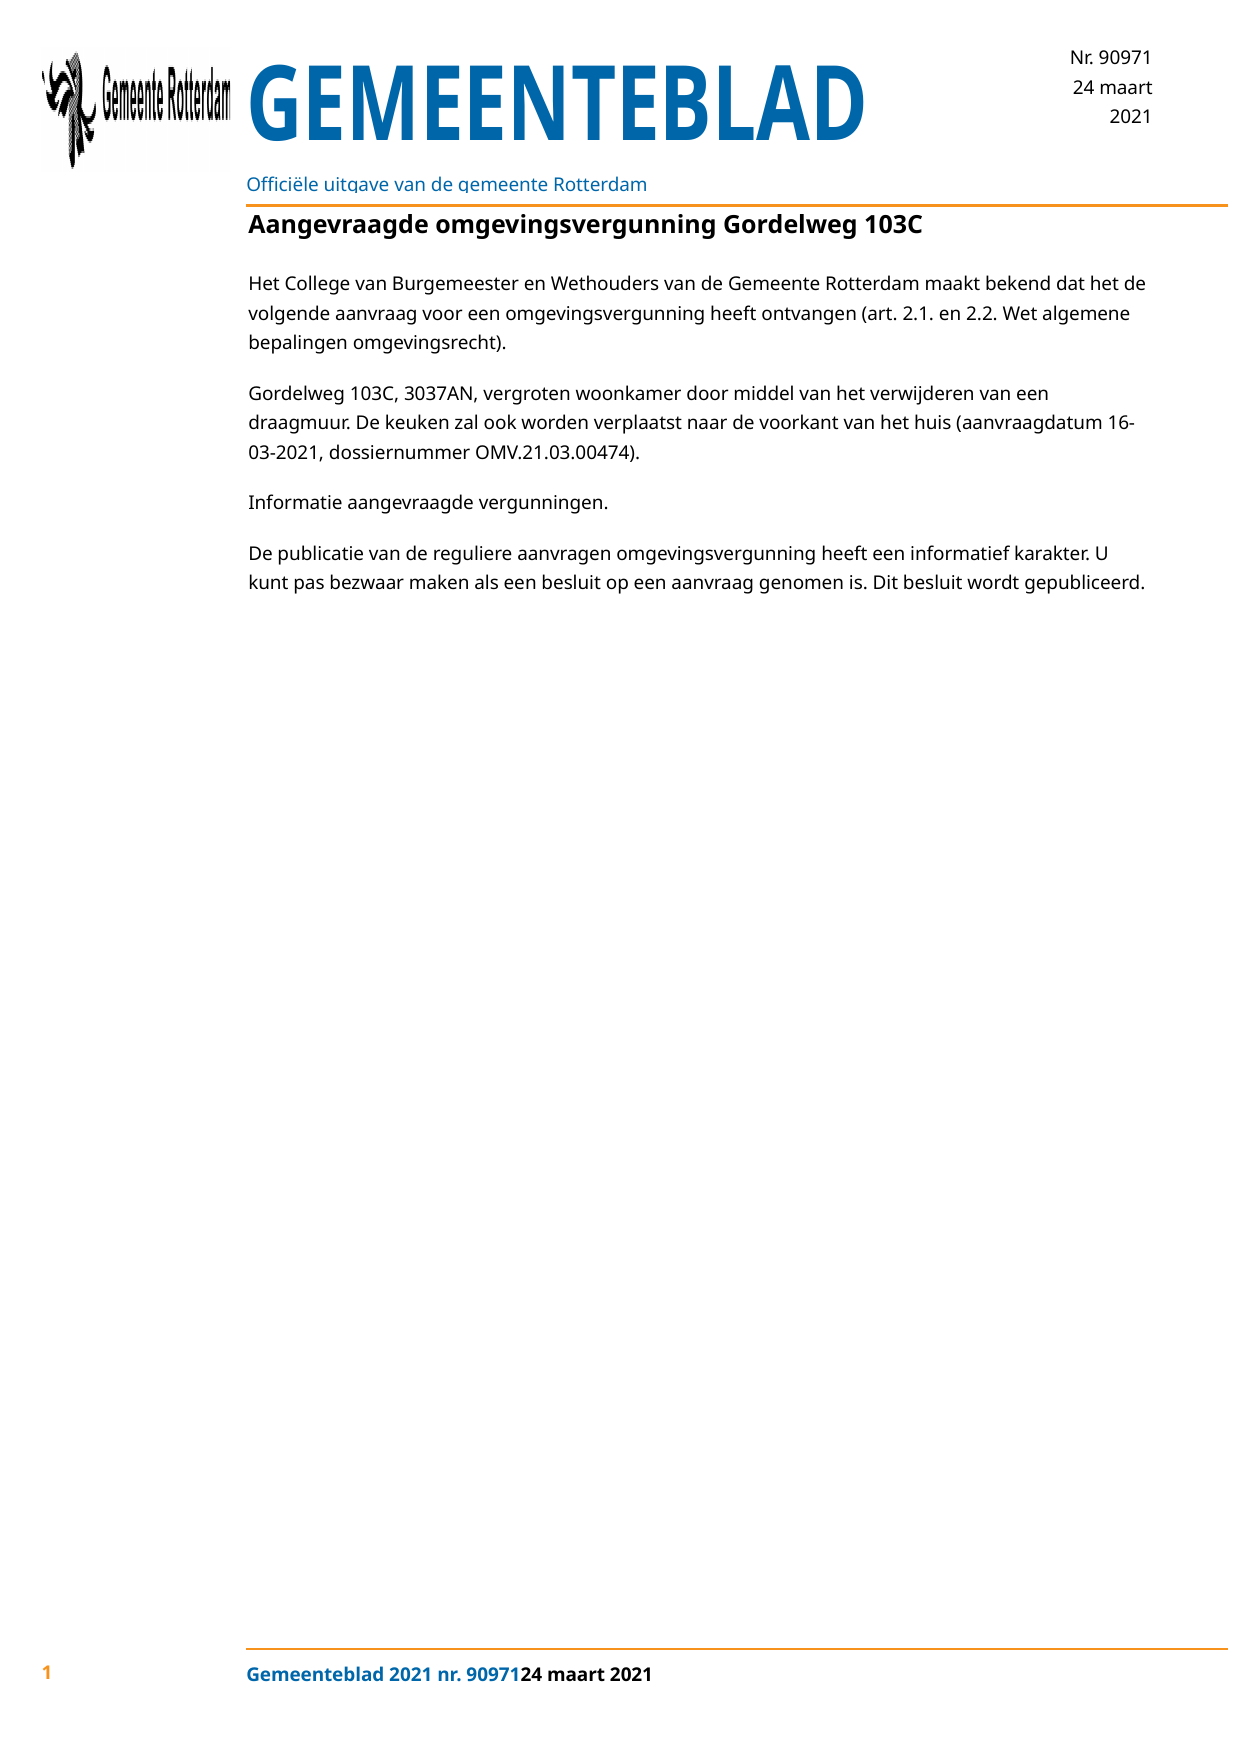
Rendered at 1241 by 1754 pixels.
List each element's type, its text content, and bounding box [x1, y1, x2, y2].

text De publicatie van de reguliere aanvragen omgevingsvergunning heeft een informatief karakter. U kunt pas bezwaar maken als een besluit op een aanvraag genomen is. Dit besluit wordt gepubliceerd. [248, 540, 1152, 595]
text Het College van Burgemeester en Wethouders van de Gemeente Rotterdam maakt bekend dat het de volgende aanvraag voor een omgevingsvergunning heeft ontvangen (art. 2.1. en 2.2. Wet algemene bepalingen omgevingsrecht). [248, 270, 1152, 355]
picture [41, 47, 231, 172]
text Informatie aangevraagde vergunningen. [248, 489, 1152, 515]
text Gordelweg 103C, 3037AN, vergroten woonkamer door middel van het verwijderen van een draagmuur. De keuken zal ook worden verplaatst naar de voorkant van het huis (aanvraagdatum 16-03-2021, dossiernummer OMV.21.03.00474). [248, 380, 1152, 465]
text Aangevraagde omgevingsvergunning Gordelweg 103C [248, 207, 1152, 241]
